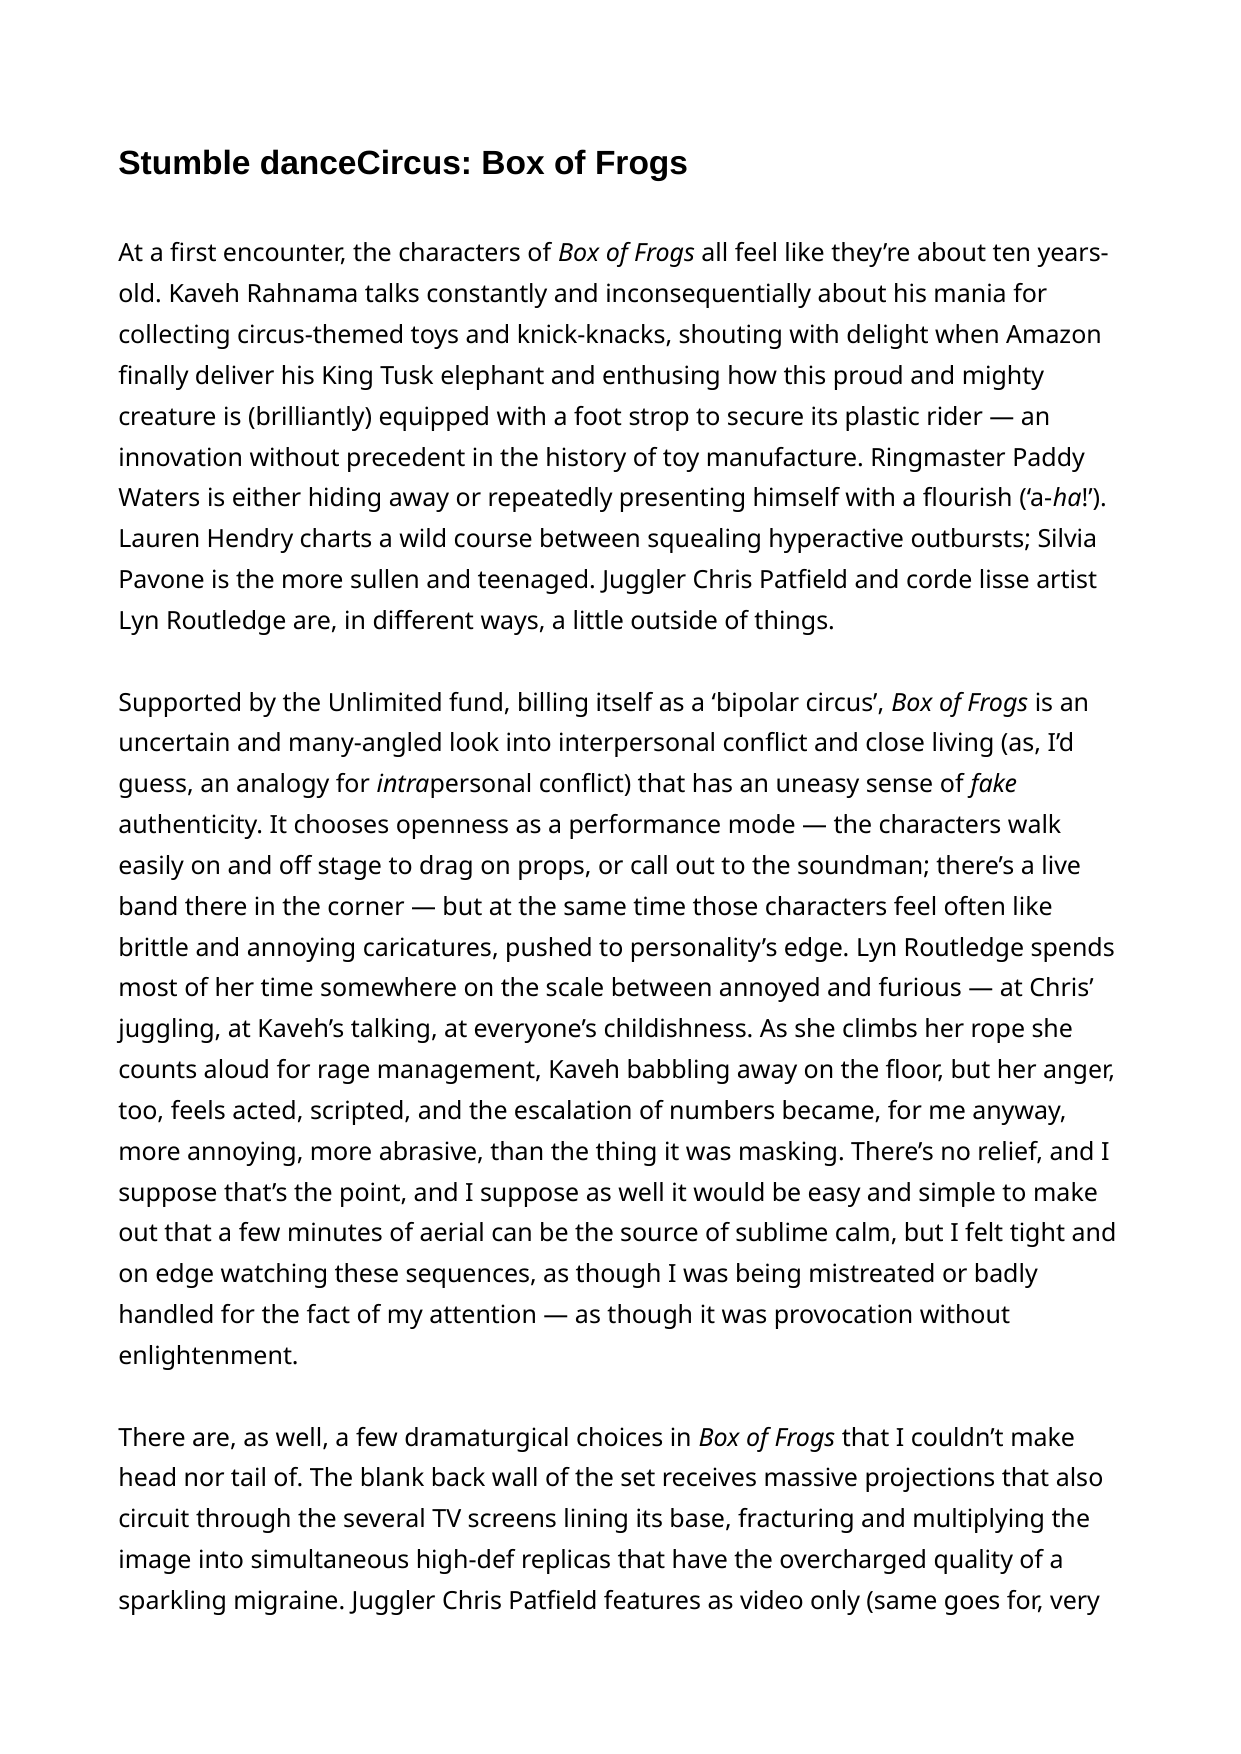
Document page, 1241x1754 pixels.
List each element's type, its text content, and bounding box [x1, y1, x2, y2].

text Supported by the Unlimited fund, billing itself as a ‘bipolar circus’, Box of Frogs is an uncertain and many-angled look into interpersonal conflict and close living (as, I’d guess, an analogy for intrapersonal conflict) that has an uneasy sense of fake authenticity. It chooses openness as a performance mode — the characters walk easily on and off stage to drag on props, or call out to the soundman; there’s a live band there in the corner — but at the same time those characters feel often like brittle and annoying caricatures, pushed to personality’s edge. Lyn Routledge spends most of her time somewhere on the scale between annoyed and furious — at Chris’ juggling, at Kaveh’s talking, at everyone’s childishness. As she climbs her rope she counts aloud for rage management, Kaveh babbling away on the floor, but her anger, too, feels acted, scripted, and the escalation of numbers became, for me anyway, more annoying, more abrasive, than the thing it was masking. There’s no relief, and I suppose that’s the point, and I suppose as well it would be easy and simple to make out that a few minutes of aerial can be the source of sublime calm, but I felt tight and on edge watching these sequences, as though I was being mistreated or badly handled for the fact of my attention — as though it was provocation without enlightenment. [118, 684, 1122, 1372]
subtitle Stumble danceCircus: Box of Frogs [118, 143, 1122, 182]
text There are, as well, a few dramaturgical choices in Box of Frogs that I couldn’t make head nor tail of. The blank back wall of the set receives massive projections that also circuit through the several TV screens lining its base, fracturing and multiplying the image into simultaneous high-def replicas that have the overcharged quality of a sparkling migraine. Juggler Chris Patfield features as video only (same goes for, very [118, 1419, 1122, 1617]
text At a first encounter, the characters of Box of Frogs all feel like they’re about ten years-old. Kaveh Rahnama talks constantly and inconsequentially about his mania for collecting circus-themed toys and knick-knacks, shouting with delight when Amazon finally deliver his King Tusk elephant and enthusing how this proud and mighty creature is (brilliantly) equipped with a foot strop to secure its plastic rider — an innovation without precedent in the history of toy manufacture. Ringmaster Paddy Waters is either hiding away or repeatedly presenting himself with a flourish (‘a-ha!’). Lauren Hendry charts a wild course between squealing hyperactive outbursts; Silvia Pavone is the more sullen and teenaged. Juggler Chris Patfield and corde lisse artist Lyn Routledge are, in different ways, a little outside of things. [118, 235, 1122, 637]
